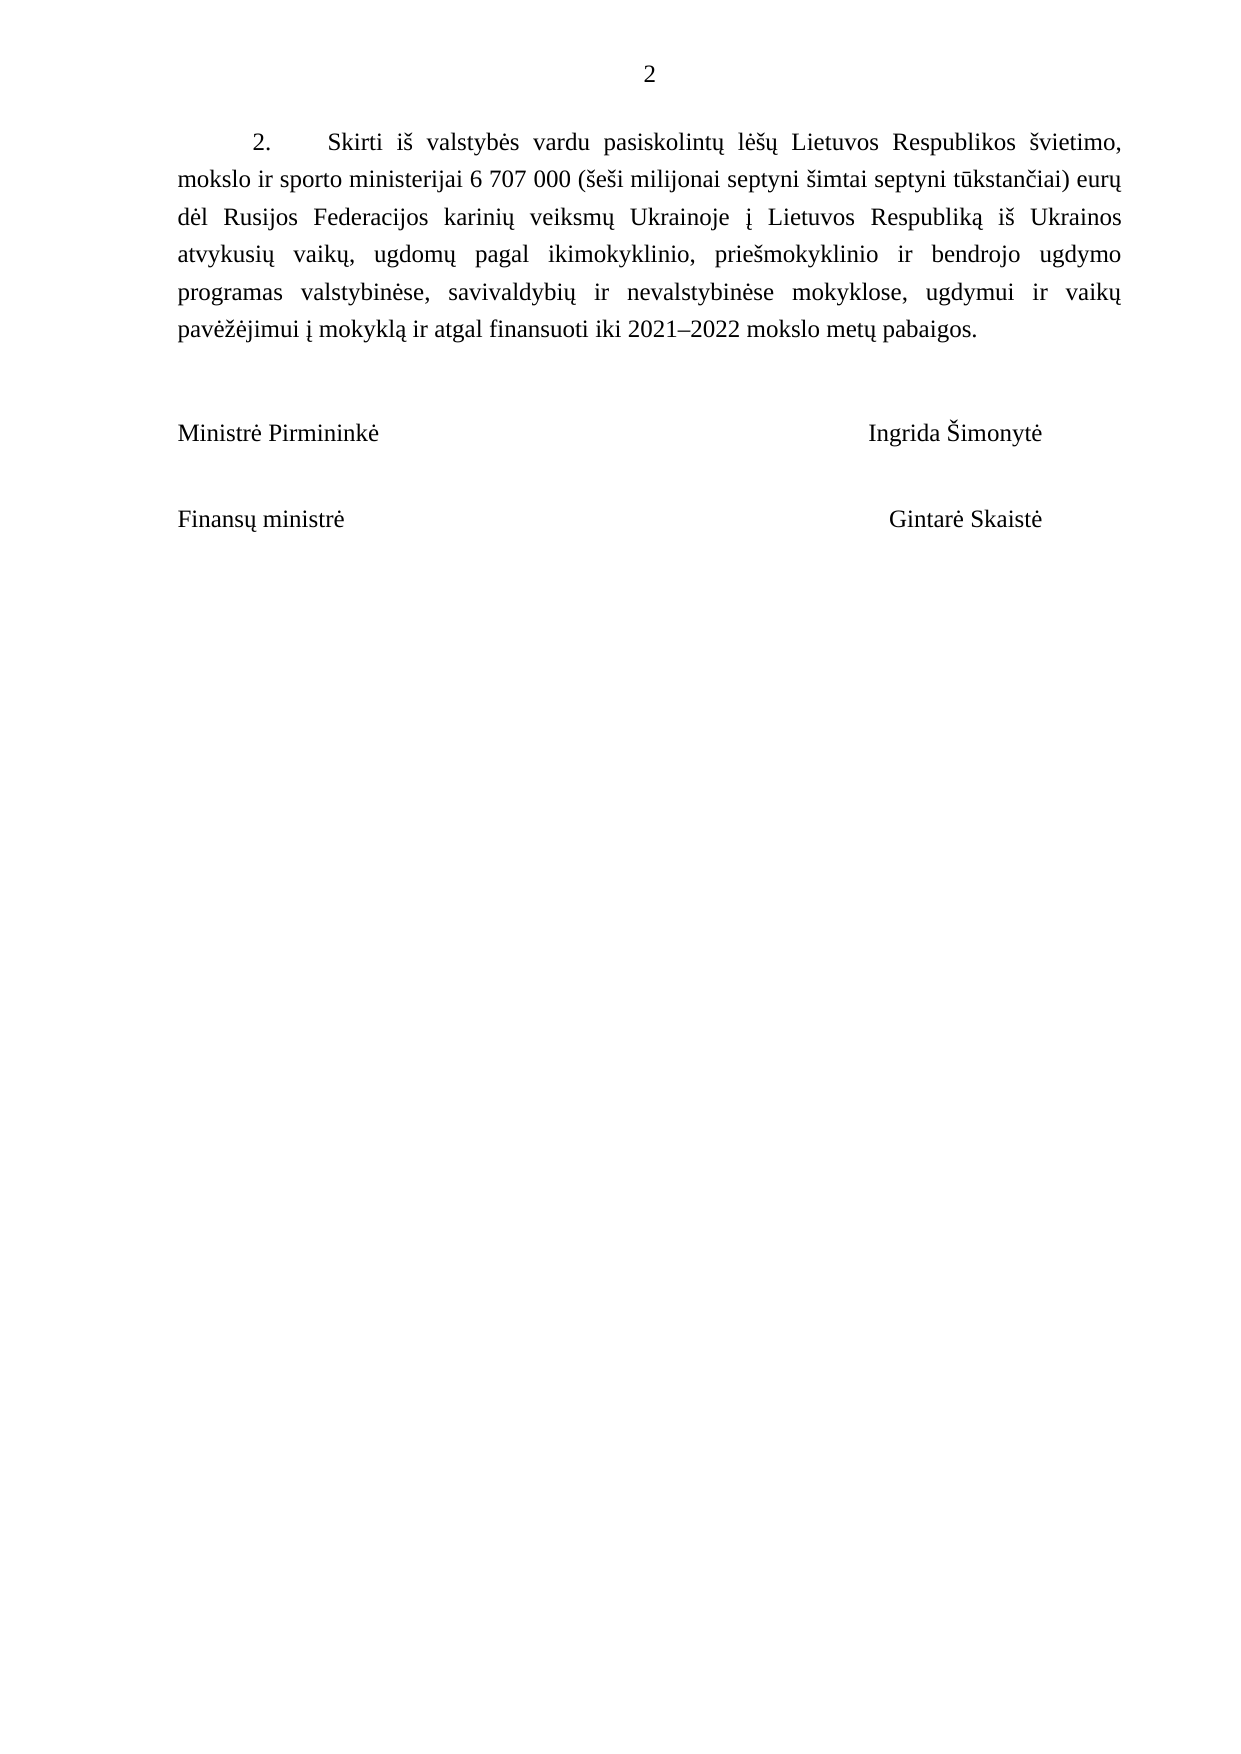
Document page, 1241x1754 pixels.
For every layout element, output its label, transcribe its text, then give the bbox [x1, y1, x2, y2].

text 2. Skirti iš valstybės vardu pasiskolintų lėšų Lietuvos Respublikos švietimo, mokslo ir sporto ministerijai 6 707 000 (šeši milijonai septyni šimtai septyni tūkstančiai) eurų dėl Rusijos Federacijos karinių veiksmų Ukrainoje į Lietuvos Respubliką iš Ukrainos atvykusių vaikų, ugdomų pagal ikimokyklinio, priešmokyklinio ir bendrojo ugdymo programas valstybinėse, savivaldybių ir nevalstybinėse mokyklose, ugdymui ir vaikų pavėžėjimui į mokyklą ir atgal finansuoti iki 2021–2022 mokslo metų pabaigos. [177, 118, 1122, 343]
text Ministrė Pirmininkė Ingrida Šimonytė [177, 418, 1122, 447]
text Finansų ministrė Gintarė Skaistė [177, 504, 1122, 533]
